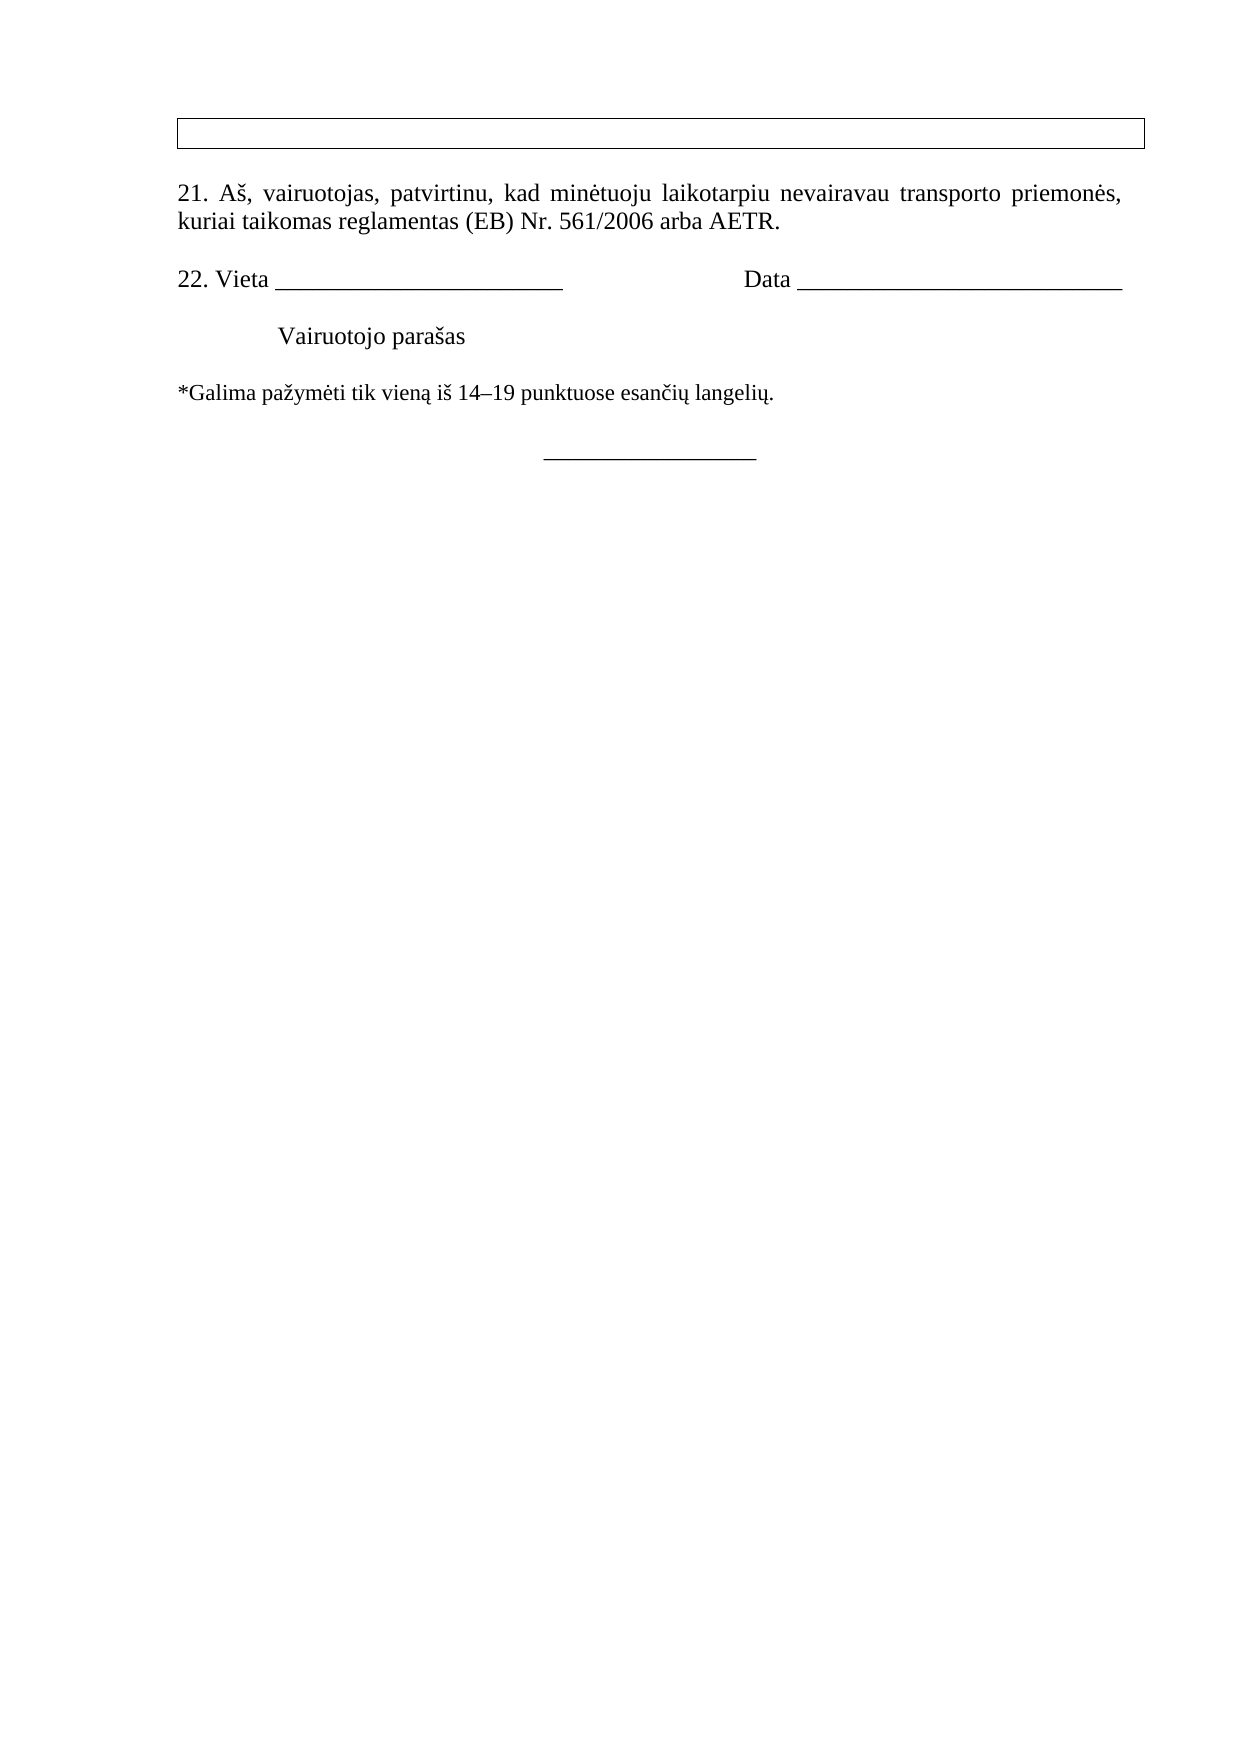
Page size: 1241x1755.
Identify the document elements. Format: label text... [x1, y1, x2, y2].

text Vairuotojo parašas [277, 321, 1122, 350]
text 21. Aš, vairuotojas, patvirtinu, kad minėtuoju laikotarpiu nevairavau transporto priemonės, kuriai taikomas reglamentas (EB) Nr. 561/2006 arba AETR. [177, 178, 1122, 235]
table_header Šia dalį pildo įmonė 1. Įmonės pavadinimas 2. Adresas, pašto indeksas, miestas, šalis 3. Telefono numeris (su tarptautiniu kodu) 4. Fakso numeris (su tarptautiniu kodu) 5. Elektroninio pašto adresas Aš, toliau pasirašęs, 6. Vardas, pavardė 7. Pareigos įmonėje pareiškiu, kad vairuotojas 8. Vardas, pavardė 9. Gimimo data 10. Vairuotojo pažymėjimo, tapatybės kortelės arba paso numeris 11. Įmonėje įdarbintas (metai, mėnuo, diena) laikotarpiu 12. nuo (metai, mėnuo, diena, laikas) 13. iki (metai, mėnuo, diena, laikas) 14. [] buvo laikinai nedarbingas* 15. [] buvo kasmetinėse atostogose* 16. [] atostogavo ar ilsėjosi* 17. [] vairavo transporto priemonę, kuriai netaikomas reglamentas (EB) Nr. 561/2006 arba AETR* 18. [] nevairavo, tačiau dirbo kitus darbus* 19. [] buvo darbe* 20. Vieta _______________________ Data _________________________ Parašas [178, 119, 1144, 148]
text 22. Vieta _______________________ Data __________________________ [177, 264, 1122, 293]
text *Galima pažymėti tik vieną iš 14–19 punktuose esančių langelių. [177, 379, 1122, 405]
text _________________ [177, 434, 1122, 463]
